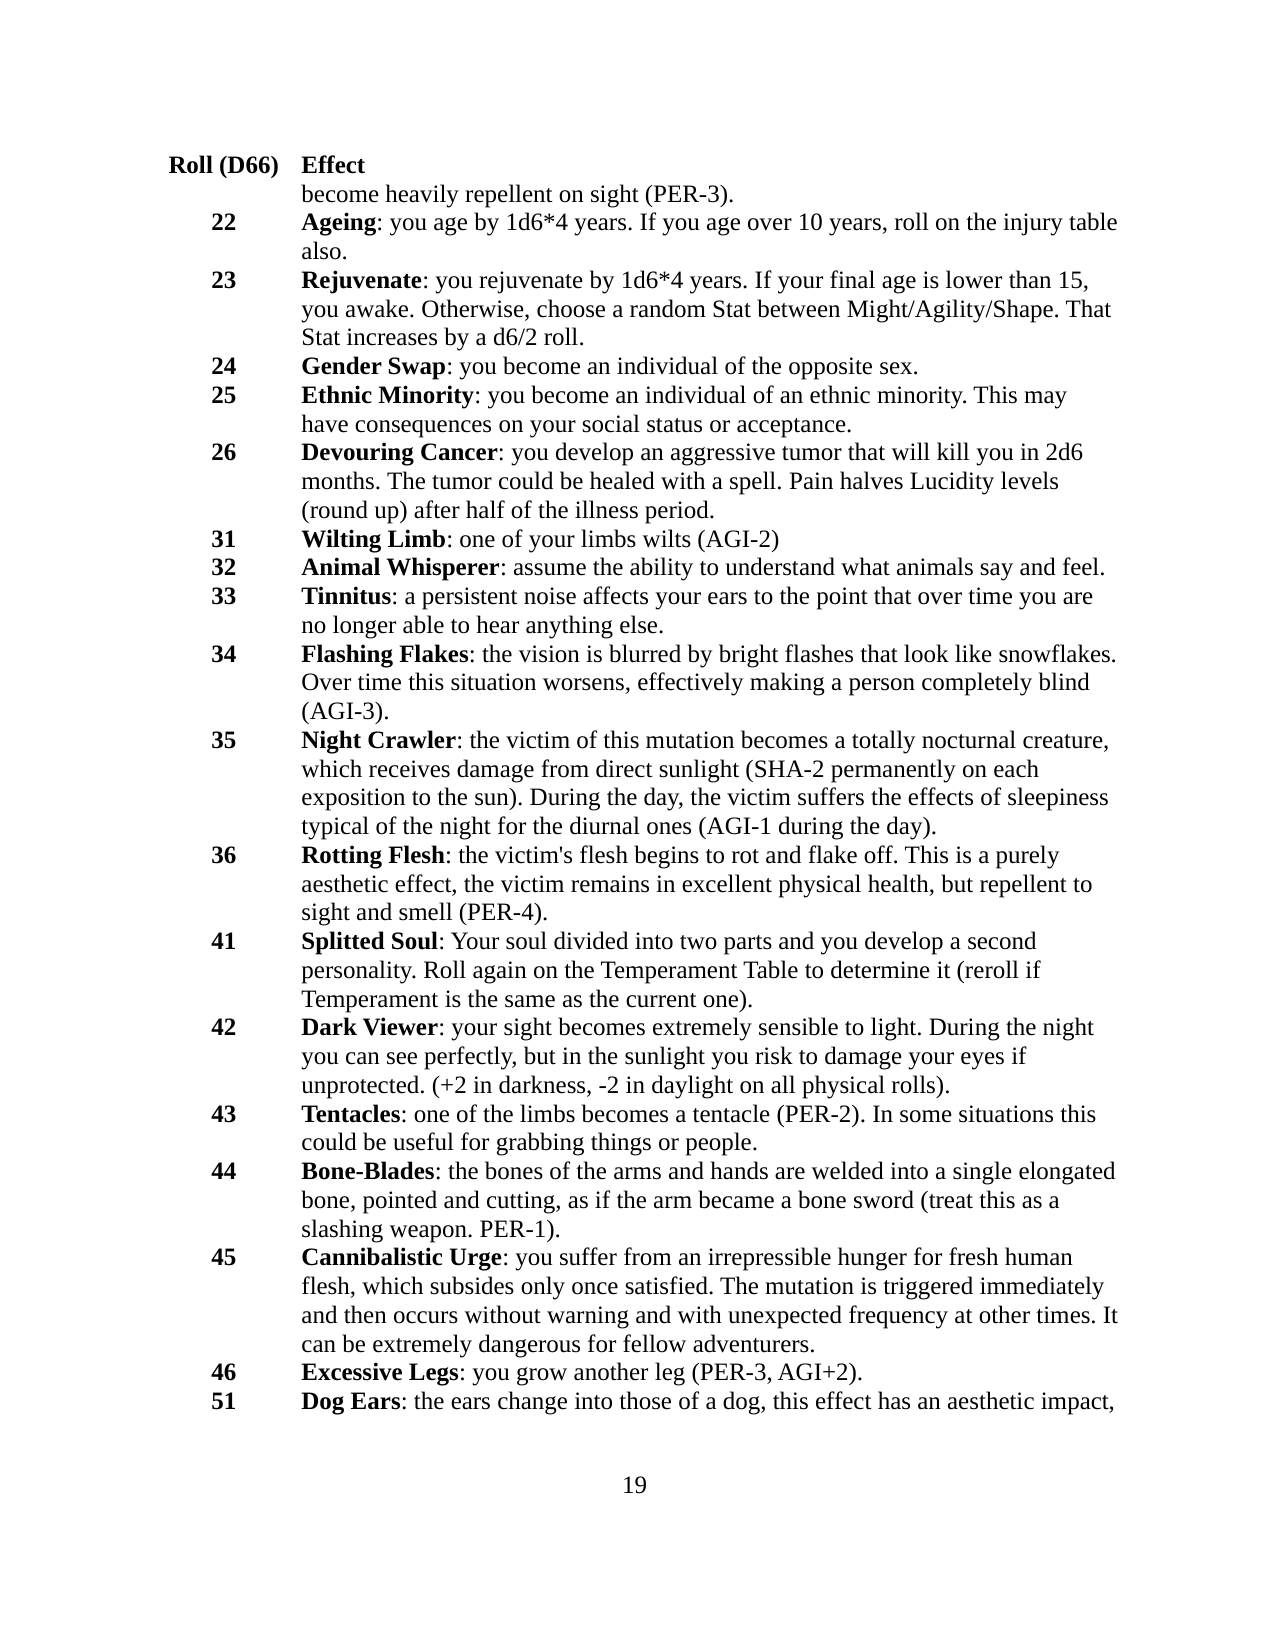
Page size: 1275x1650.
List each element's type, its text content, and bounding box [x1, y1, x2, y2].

table_cell 23 [150, 265, 297, 351]
table_cell 36 [150, 840, 297, 926]
table_cell Wilting Limb: one of your limbs wilts (AGI-2) [297, 524, 1125, 552]
table_cell Gender Swap: you become an individual of the opposite sex. [297, 351, 1125, 380]
table_cell 44 [150, 1156, 297, 1242]
table_cell Splitted Soul: Your soul divided into two parts and you develop a second personality. Roll again on the Temperament Table to determine it (reroll if Temperament is the same as the current one). [297, 926, 1125, 1012]
table_cell 24 [150, 351, 297, 380]
table_cell Rotting Flesh: the victim's flesh begins to rot and flake off. This is a purely aesthetic effect, the victim remains in excellent physical health, but repellent to sight and smell (PER-4). [297, 840, 1125, 926]
table_cell Cannibalistic Urge: you suffer from an irrepressible hunger for fresh human flesh, which subsides only once satisfied. The mutation is triggered immediately and then occurs without warning and with unexpected frequency at other times. It can be extremely dangerous for fellow adventurers. [297, 1243, 1125, 1357]
table_cell Dog Ears: the ears change into those of a dog, this effect has an aesthetic impact, [297, 1386, 1125, 1415]
table_cell 26 [150, 438, 297, 524]
table_cell 46 [150, 1358, 297, 1386]
table_cell Ethnic Minority: you become an individual of an ethnic minority. This may have consequences on your social status or acceptance. [297, 380, 1125, 437]
table_cell Rejuvenate: you rejuvenate by 1d6*4 years. If your final age is lower than 15, you awake. Otherwise, choose a random Stat between Might/Agility/Shape. That Stat increases by a d6/2 roll. [297, 265, 1125, 351]
table_cell 43 [150, 1099, 297, 1156]
table_cell 41 [150, 926, 297, 1012]
table_cell Animal Whisperer: assume the ability to understand what animals say and feel. [297, 553, 1125, 581]
table_cell [150, 179, 297, 207]
table_header Effect [297, 150, 1125, 179]
table_cell Night Crawler: the victim of this mutation becomes a totally nocturnal creature, which receives damage from direct sunlight (SHA-2 permanently on each exposition to the sun). During the day, the victim suffers the effects of sleepiness typical of the night for the diurnal ones (AGI-1 during the day). [297, 725, 1125, 840]
table_cell 31 [150, 524, 297, 552]
table_cell become heavily repellent on sight (PER-3). [297, 179, 1125, 207]
table_cell 45 [150, 1243, 297, 1357]
table_cell 42 [150, 1013, 297, 1099]
table_cell Excessive Legs: you grow another leg (PER-3, AGI+2). [297, 1358, 1125, 1386]
table_header Roll (D66) [150, 150, 297, 179]
table_cell Tentacles: one of the limbs becomes a tentacle (PER-2). In some situations this could be useful for grabbing things or people. [297, 1099, 1125, 1156]
table_cell 33 [150, 581, 297, 639]
table_cell 25 [150, 380, 297, 437]
table_cell Ageing: you age by 1d6*4 years. If you age over 10 years, roll on the injury table also. [297, 208, 1125, 265]
table_cell 32 [150, 553, 297, 581]
table_cell Flashing Flakes: the vision is blurred by bright flashes that look like snowflakes. Over time this situation worsens, effectively making a person completely blind (AGI-3). [297, 639, 1125, 725]
table_cell 34 [150, 639, 297, 725]
table_cell Dark Viewer: your sight becomes extremely sensible to light. During the night you can see perfectly, but in the sunlight you risk to damage your eyes if unprotected. (+2 in darkness, -2 in daylight on all physical rolls). [297, 1013, 1125, 1099]
table_cell Devouring Cancer: you develop an aggressive tumor that will kill you in 2d6 months. The tumor could be healed with a spell. Pain halves Lucidity levels (round up) after half of the illness period. [297, 438, 1125, 524]
table_cell 35 [150, 725, 297, 840]
table_cell 51 [150, 1386, 297, 1415]
table_cell Bone-Blades: the bones of the arms and hands are welded into a single elongated bone, pointed and cutting, as if the arm became a bone sword (treat this as a slashing weapon. PER-1). [297, 1156, 1125, 1242]
table_cell Tinnitus: a persistent noise affects your ears to the point that over time you are no longer able to hear anything else. [297, 581, 1125, 639]
table_cell 22 [150, 208, 297, 265]
